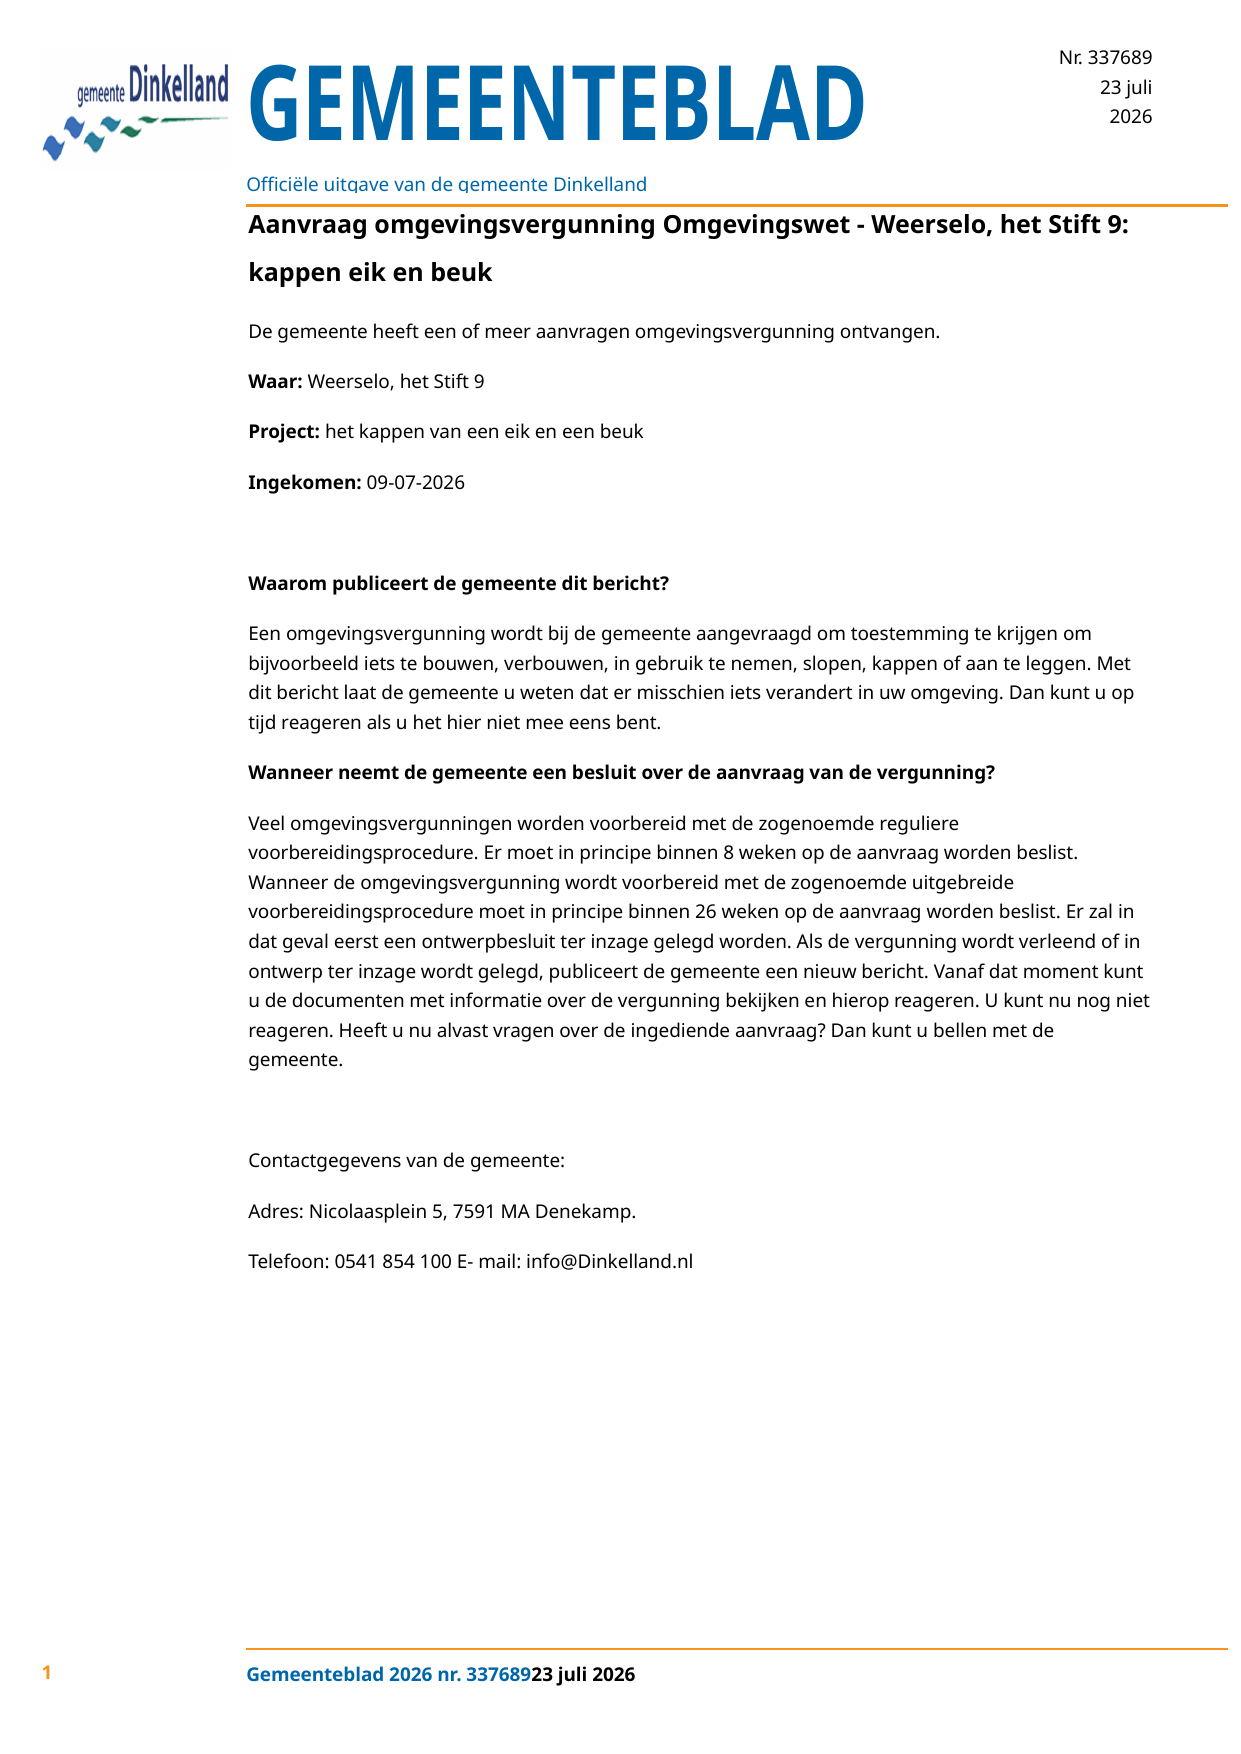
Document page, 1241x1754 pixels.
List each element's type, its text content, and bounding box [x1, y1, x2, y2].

text Ingekomen: 09-07-2026 [248, 469, 1152, 495]
text Wanneer neemt de gemeente een besluit over de aanvraag van de vergunning? [248, 759, 1152, 785]
text Een omgevingsvergunning wordt bij de gemeente aangevraagd om toestemming te krijgen om bijvoorbeeld iets te bouwen, verbouwen, in gebruik te nemen, slopen, kappen of aan te leggen. Met dit bericht laat de gemeente u weten dat er misschien iets verandert in uw omgeving. Dan kunt u op tijd reageren als u het hier niet mee eens bent. [248, 620, 1152, 735]
picture [41, 47, 231, 172]
text Waar: Weerselo, het Stift 9 [248, 368, 1152, 394]
text Telefoon: 0541 854 100 E- mail: info@Dinkelland.nl [248, 1248, 1152, 1274]
text Veel omgevingsvergunningen worden voorbereid met de zogenoemde reguliere voorbereidingsprocedure. Er moet in principe binnen 8 weken op de aanvraag worden beslist. Wanneer de omgevingsvergunning wordt voorbereid met de zogenoemde uitgebreide voorbereidingsprocedure moet in principe binnen 26 weken op de aanvraag worden beslist. Er zal in dat geval eerst een ontwerpbesluit ter inzage gelegd worden. Als de vergunning wordt verleend of in ontwerp ter inzage wordt gelegd, publiceert de gemeente een nieuw bericht. Vanaf dat moment kunt u de documenten met informatie over de vergunning bekijken en hierop reageren. U kunt nu nog niet reageren. Heeft u nu alvast vragen over de ingediende aanvraag? Dan kunt u bellen met de gemeente. [248, 810, 1152, 1072]
text Adres: Nicolaasplein 5, 7591 MA Denekamp. [248, 1198, 1152, 1224]
text Aanvraag omgevingsvergunning Omgevingswet - Weerselo, het Stift 9: kappen eik en beuk [248, 207, 1152, 288]
text Project: het kappen van een eik en een beuk [248, 419, 1152, 444]
text De gemeente heeft een of meer aanvragen omgevingsvergunning ontvangen. [248, 318, 1152, 344]
text Contactgegevens van de gemeente: [248, 1147, 1152, 1173]
text Waarom publiceert de gemeente dit bericht? [248, 570, 1152, 596]
